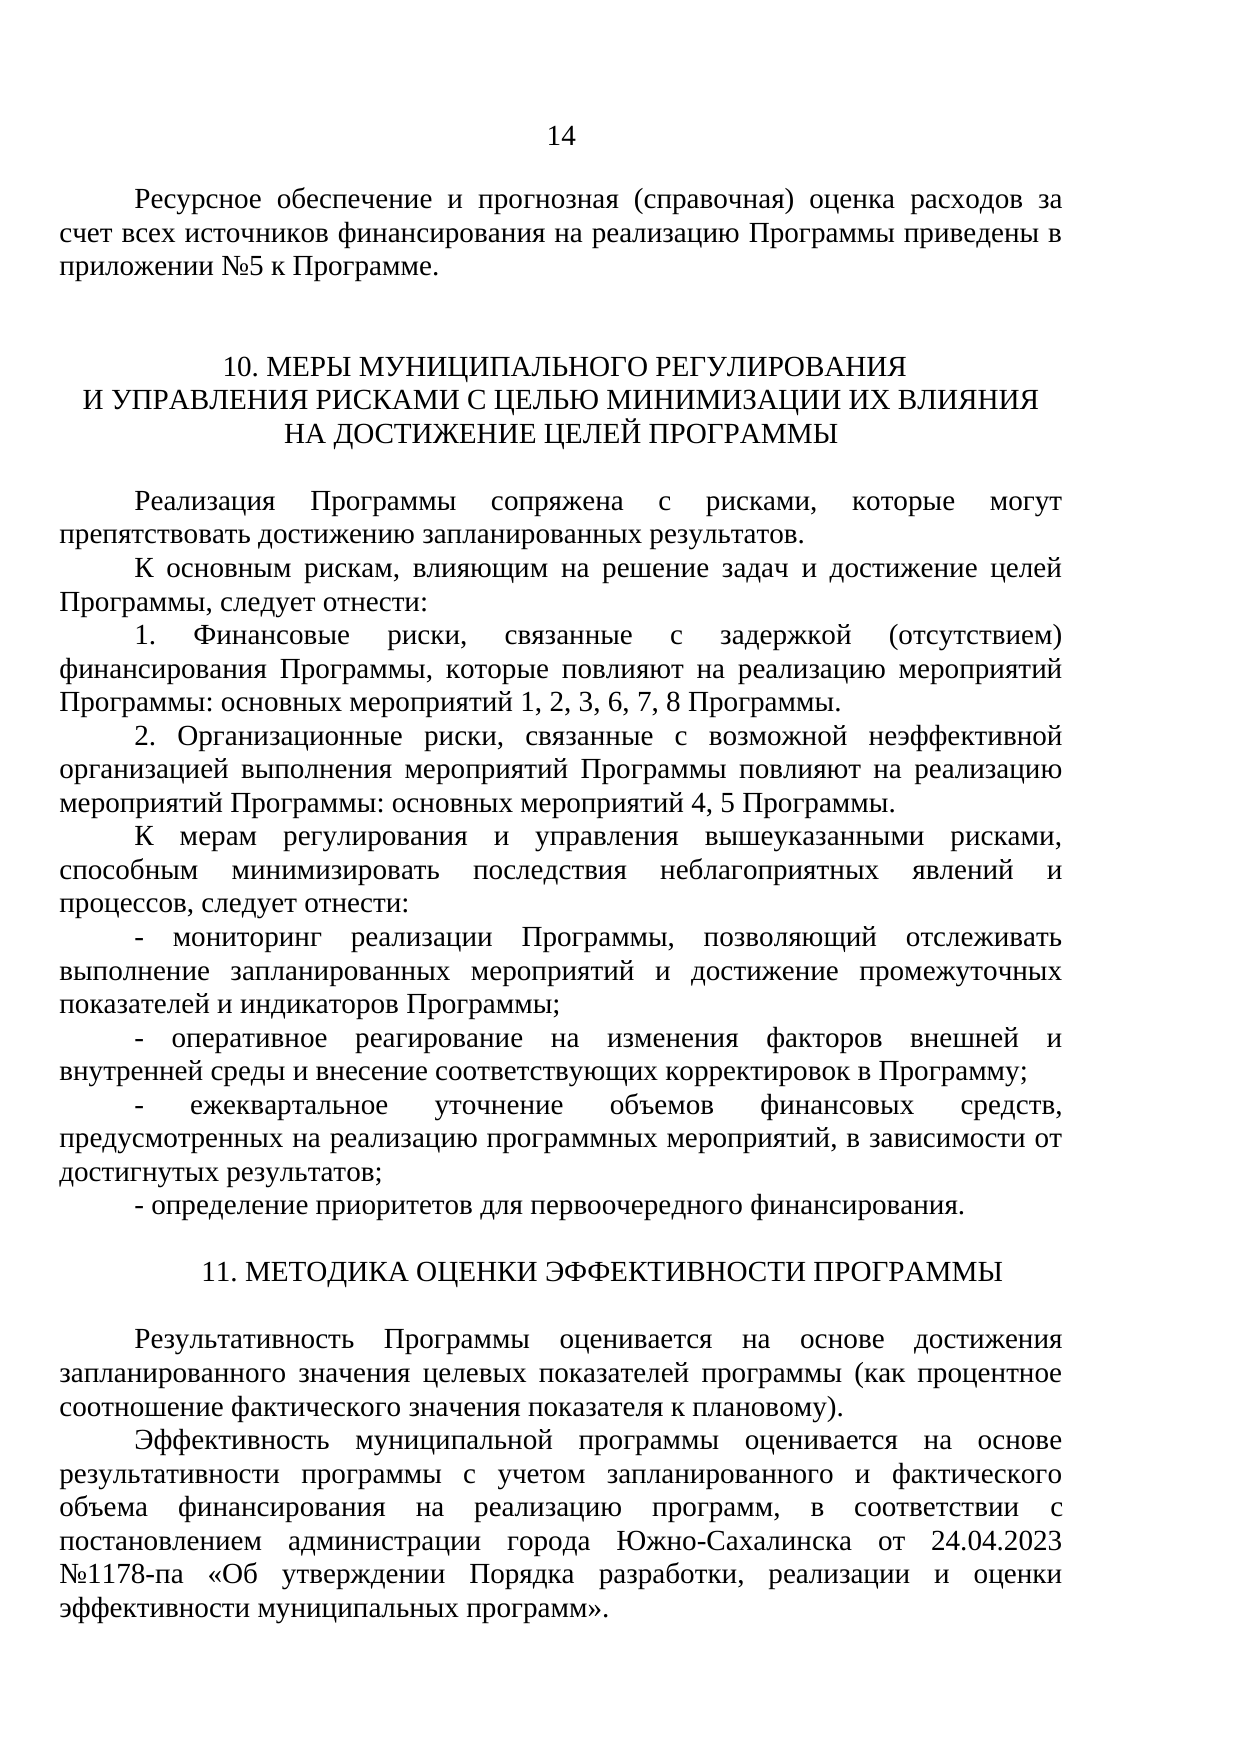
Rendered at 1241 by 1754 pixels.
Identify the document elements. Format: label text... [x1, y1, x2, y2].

text НА ДОСТИЖЕНИЕ ЦЕЛЕЙ ПРОГРАММЫ [59, 416, 1063, 449]
text Реализация Программы сопряжена с рисками, которые могут препятствовать достижению запланированных результатов. [59, 483, 1063, 550]
text - определение приоритетов для первоочередного финансирования. [59, 1187, 1063, 1221]
text Ресурсное обеспечение и прогнозная (справочная) оценка расходов за счет всех источников финансирования на реализацию Программы приведены в приложении №5 к Программе. [59, 181, 1063, 282]
text - оперативное реагирование на изменения факторов внешней и внутренней среды и внесение соответствующих корректировок в Программу; [59, 1020, 1063, 1087]
text И УПРАВЛЕНИЯ РИСКАМИ С ЦЕЛЬЮ МИНИМИЗАЦИИ ИХ ВЛИЯНИЯ [59, 382, 1063, 416]
text 11. МЕТОДИКА ОЦЕНКИ ЭФФЕКТИВНОСТИ ПРОГРАММЫ [59, 1254, 1063, 1288]
text Результативность Программы оценивается на основе достижения запланированного значения целевых показателей программы (как процентное соотношение фактического значения показателя к плановому). [59, 1322, 1063, 1422]
text 2. Организационные риски, связанные с возможной неэффективной организацией выполнения мероприятий Программы повлияют на реализацию мероприятий Программы: основных мероприятий 4, 5 Программы. [59, 718, 1063, 818]
text 10. МЕРЫ МУНИЦИПАЛЬНОГО РЕГУЛИРОВАНИЯ [59, 349, 1063, 382]
text Эффективность муниципальной программы оценивается на основе результативности программы с учетом запланированного и фактического объема финансирования на реализацию программ, в соответствии с постановлением администрации города Южно-Сахалинска от 24.04.2023 №1178-па «Об утверждении Порядка разработки, реализации и оценки эффективности муниципальных программ». [59, 1422, 1063, 1623]
text К основным рискам, влияющим на решение задач и достижение целей Программы, следует отнести: [59, 550, 1063, 617]
text К мерам регулирования и управления вышеуказанными рисками, способным минимизировать последствия неблагоприятных явлений и процессов, следует отнести: [59, 818, 1063, 919]
text 1. Финансовые риски, связанные с задержкой (отсутствием) финансирования Программы, которые повлияют на реализацию мероприятий Программы: основных мероприятий 1, 2, 3, 6, 7, 8 Программы. [59, 617, 1063, 718]
text - мониторинг реализации Программы, позволяющий отслеживать выполнение запланированных мероприятий и достижение промежуточных показателей и индикаторов Программы; [59, 919, 1063, 1020]
text - ежеквартальное уточнение объемов финансовых средств, предусмотренных на реализацию программных мероприятий, в зависимости от достигнутых результатов; [59, 1087, 1063, 1187]
